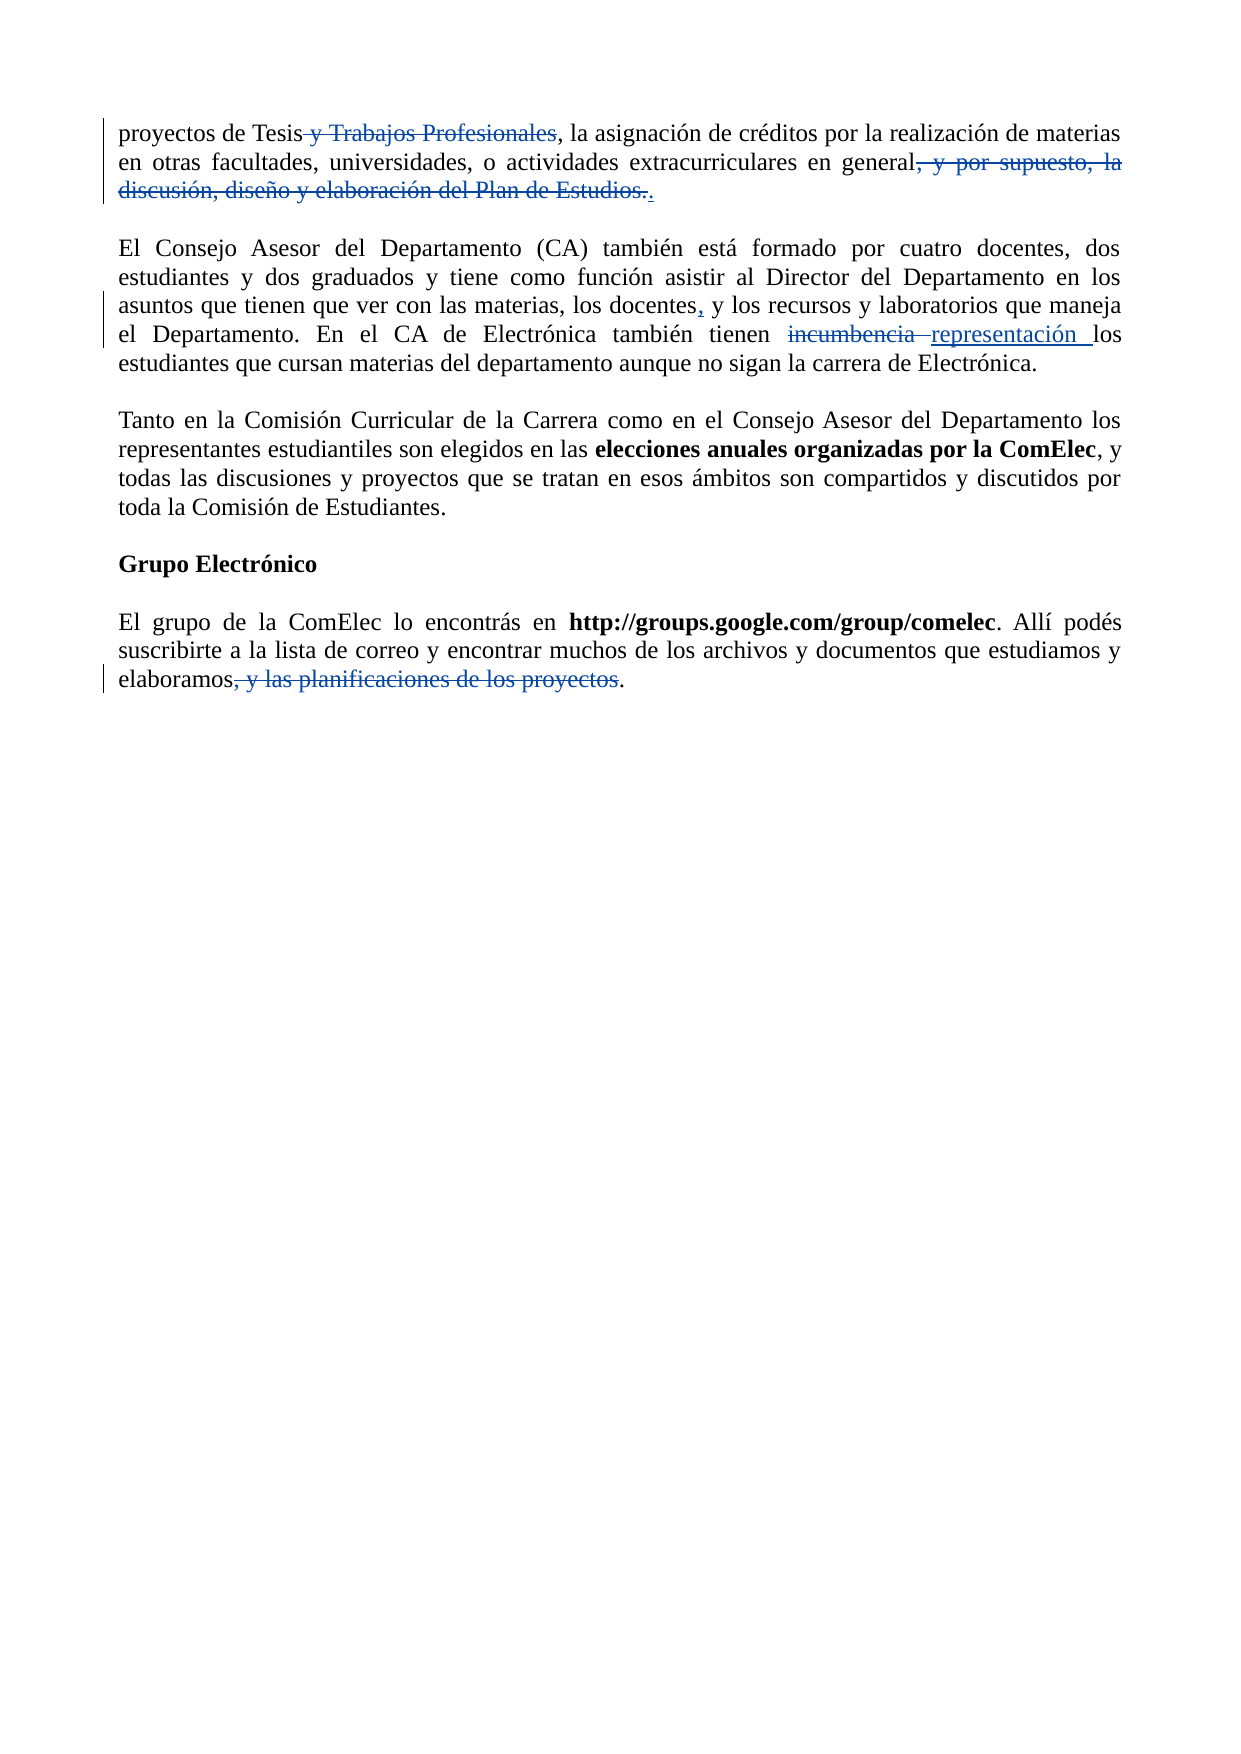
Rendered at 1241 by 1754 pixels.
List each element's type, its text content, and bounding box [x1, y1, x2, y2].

text El grupo de la ComElec lo encontrás en http://groups.google.com/group/comelec. Allí podés suscribirte a la lista de correo y encontrar muchos de los archivos y documentos que estudiamos y elaboramos. [118, 607, 1122, 693]
text Tanto en la Comisión Curricular de la Carrera como en el Consejo Asesor del Departamento los representantes estudiantiles son elegidos en las elecciones anuales organizadas por la ComElec, y todas las discusiones y proyectos que se tratan en esos ámbitos son compartidos y discutidos por toda la Comisión de Estudiantes. [118, 406, 1122, 521]
text La Comisión Curricular de la Carrera (CC) está formada por cuatro profesores, dos docentes y dos estudiantes, y tiene como función el tratamiento y la evaluación de los asuntos concernientes a la currícula de la carrera. Principalmente la discusión, evaluación y desarrollo del Plan de Estudios, y también el otorgamiento de equivalencias por pases o simultaneidades, la evaluación de proyectos de Tesis, la asignación de créditos por la realización de materias en otras facultades, universidades, o actividades extracurriculares en general. [118, 118, 1122, 204]
text Grupo Electrónico [118, 549, 1122, 578]
text El Consejo Asesor del Departamento (CA) también está formado por cuatro docentes, dos estudiantes y dos graduados y tiene como función asistir al Director del Departamento en los asuntos que tienen que ver con las materias, los docentes, y los recursos y laboratorios que maneja el Departamento. En el CA de Electrónica también tienen representación los estudiantes que cursan materias del departamento aunque no sigan la carrera de Electrónica. [118, 233, 1122, 377]
